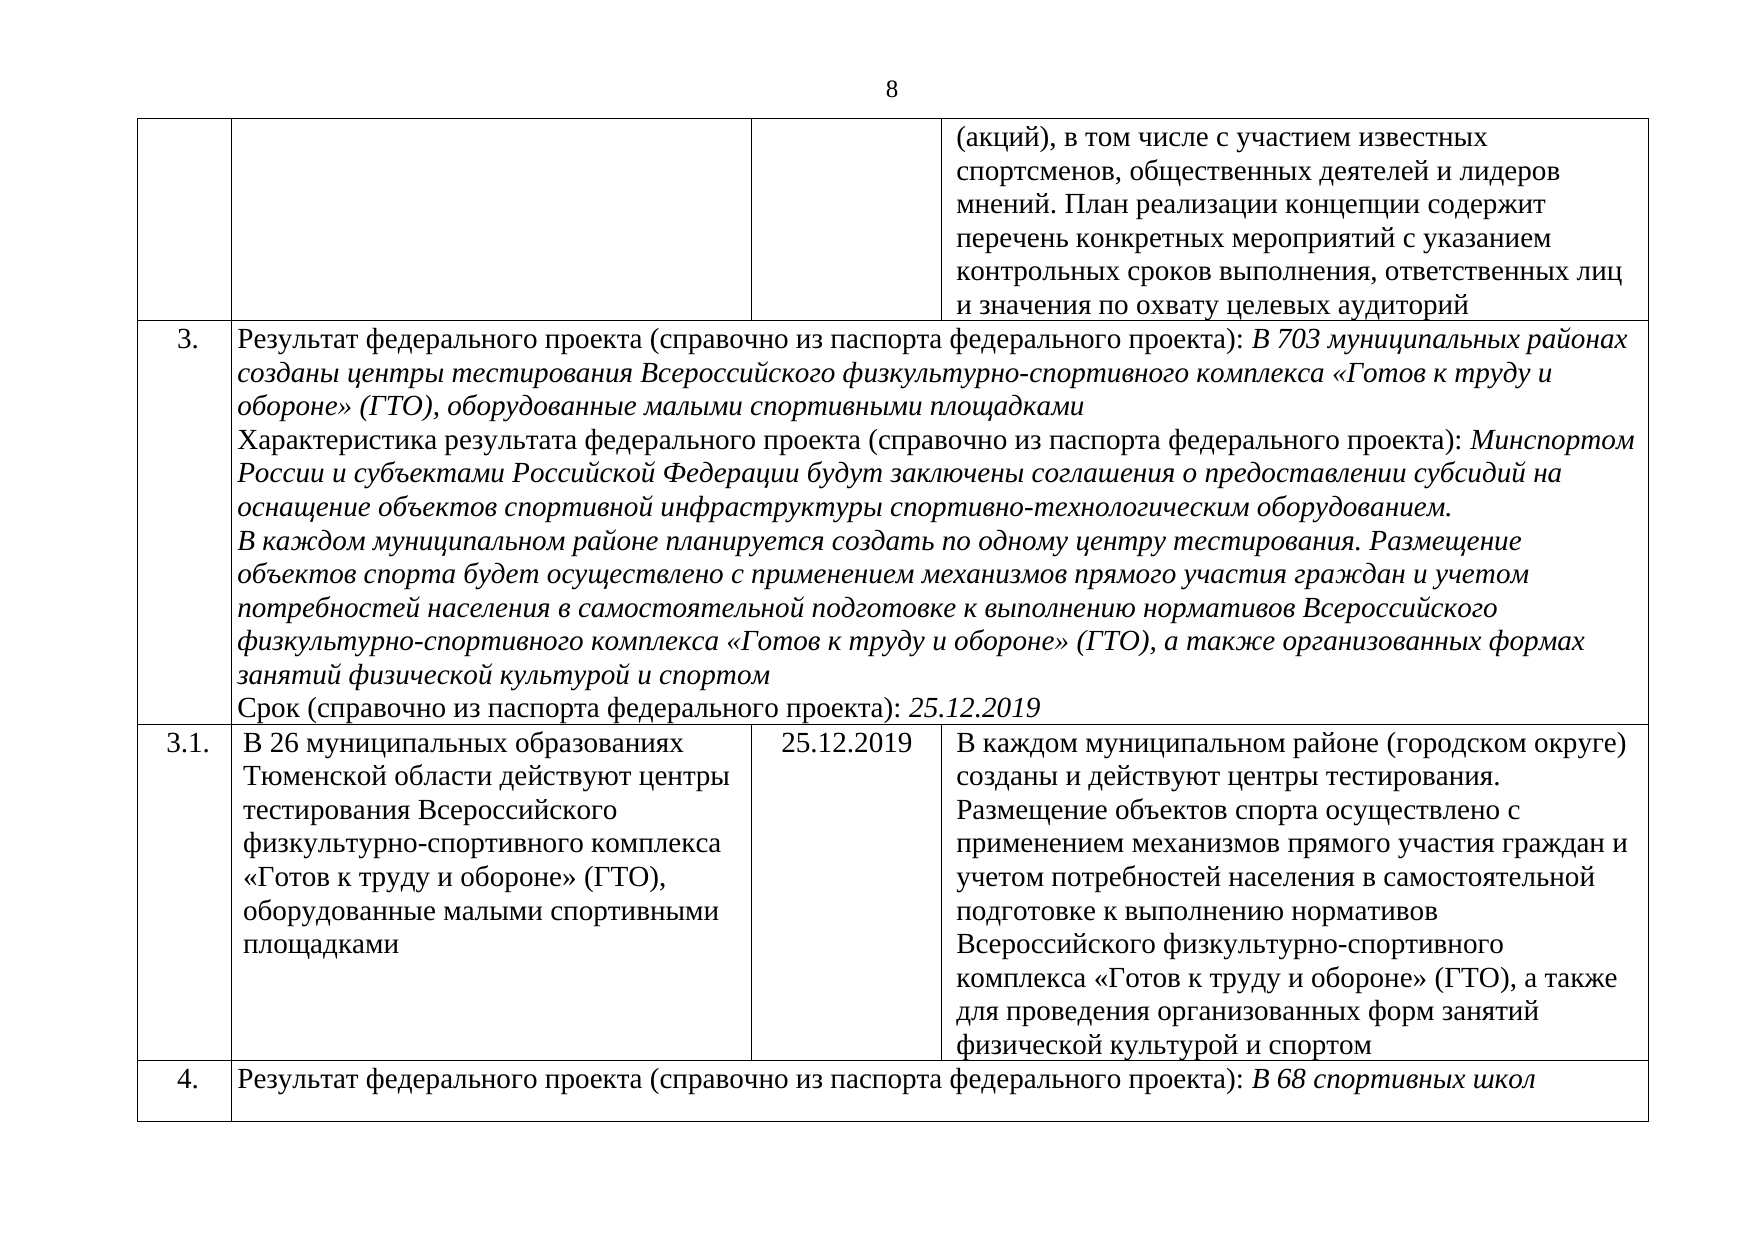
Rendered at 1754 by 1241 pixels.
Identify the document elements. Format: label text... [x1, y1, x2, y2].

table_cell 3.1. [138, 725, 231, 1060]
table_cell Результат федерального проекта (справочно из паспорта федерального проекта): В 68 спортивных школ [232, 1061, 1648, 1121]
table_cell 25.12.2019 [752, 725, 941, 1060]
table_cell В каждом муниципальном районе (городском округе) созданы и действуют центры тестирования. Размещение объектов спорта осуществлено с применением механизмов прямого участия граждан и учетом потребностей населения в самостоятельной подготовке к выполнению нормативов Всероссийского физкультурно-спортивного комплекса «Готов к труду и обороне» (ГТО), а также для проведения организованных форм занятий физической культурой и спортом [942, 725, 1648, 1060]
table_cell [752, 119, 941, 320]
table_cell (акций), в том числе с участием известных спортсменов, общественных деятелей и лидеров мнений. План реализации концепции содержит перечень конкретных мероприятий с указанием контрольных сроков выполнения, ответственных лиц и значения по охвату целевых аудиторий [942, 119, 1648, 320]
table_cell [232, 119, 751, 320]
table_cell 4. [138, 1061, 231, 1121]
table_cell [138, 119, 231, 320]
table_cell В 26 муниципальных образованиях Тюменской области действуют центры тестирования Всероссийского физкультурно-спортивного комплекса «Готов к труду и обороне» (ГТО), оборудованные малыми спортивными площадками [232, 725, 751, 1060]
table_cell Результат федерального проекта (справочно из паспорта федерального проекта): В 703 муниципальных районах созданы центры тестирования Всероссийского физкультурно-спортивного комплекса «Готов к труду и обороне» (ГТО), оборудованные малыми спортивными площадками Характеристика результата федерального проекта (справочно из паспорта федерального проекта): Минспортом России и субъектами Российской Федерации будут заключены соглашения о предоставлении субсидий на оснащение объектов спортивной инфраструктуры спортивно-технологическим оборудованием. В каждом муниципальном районе планируется создать по одному центру тестирования. Размещение объектов спорта будет осуществлено с применением механизмов прямого участия граждан и учетом потребностей населения в самостоятельной подготовке к выполнению нормативов Всероссийского физкультурно-спортивного комплекса «Готов к труду и обороне» (ГТО), а также организованных формах занятий физической культурой и спортом Срок (справочно из паспорта федерального проекта): 25.12.2019 [232, 321, 1648, 724]
table_cell 3. [138, 321, 231, 724]
